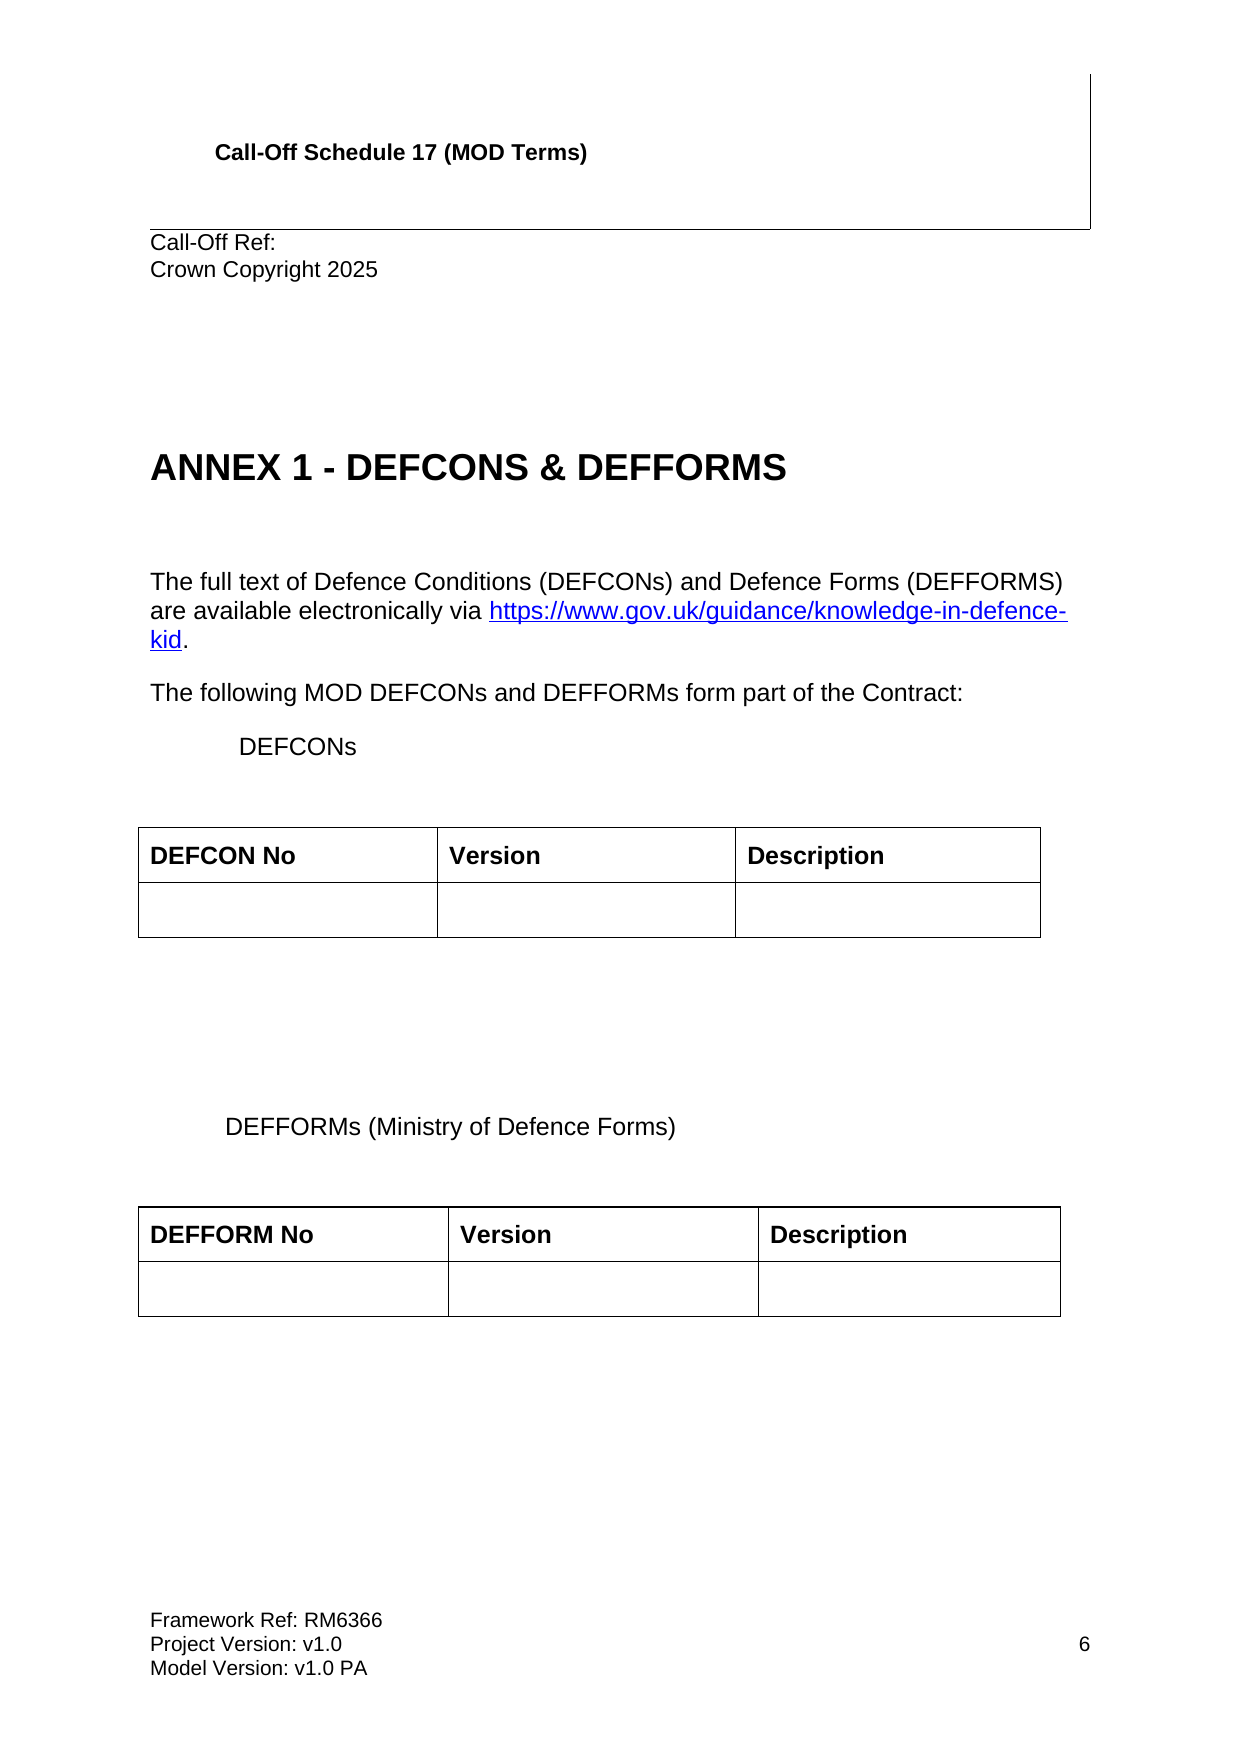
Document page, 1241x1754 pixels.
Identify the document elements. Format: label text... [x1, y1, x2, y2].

table_header Description [759, 1208, 1060, 1261]
text DEFCONs [239, 732, 1090, 761]
table_header Description [736, 828, 1040, 882]
table_header Version [449, 1208, 758, 1261]
table_cell [139, 1262, 448, 1316]
text The full text of Defence Conditions (DEFCONs) and Defence Forms (DEFFORMS) are available electronically via https://www.gov.uk/guidance/knowledge-in-defence-kid. [150, 567, 1090, 653]
table_cell [139, 883, 437, 937]
table_cell [449, 1262, 758, 1316]
table_cell [438, 883, 735, 937]
text DEFFORMs (Ministry of Defence Forms) [225, 1111, 1090, 1140]
text The following MOD DEFCONs and DEFFORMs form part of the Contract: [150, 678, 1090, 707]
table_header Version [438, 828, 735, 882]
text ANNEX 1 - DEFCONS & DEFFORMS [150, 445, 1090, 488]
table_cell [759, 1262, 1060, 1316]
table_header DEFCON No [139, 828, 437, 882]
table_cell [736, 883, 1040, 937]
table_header DEFFORM No [139, 1208, 448, 1261]
